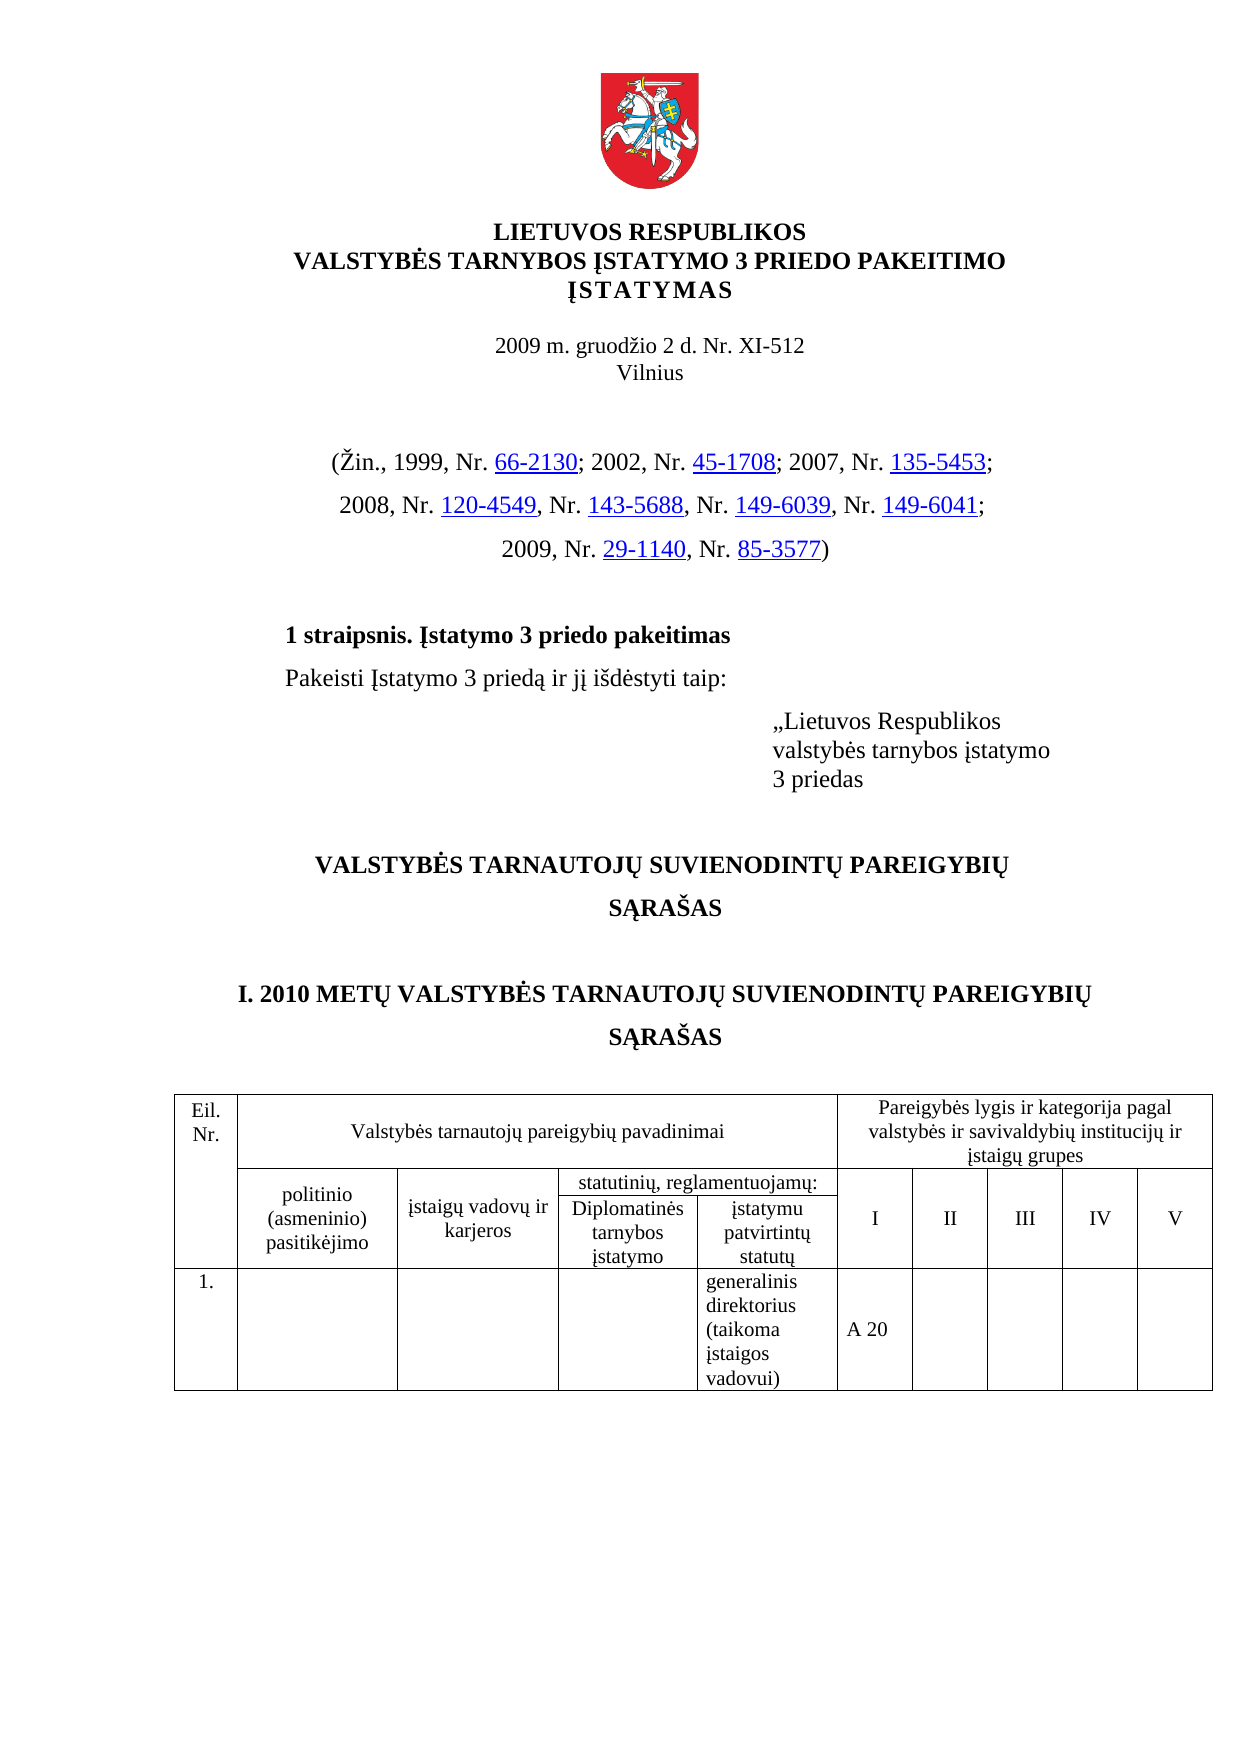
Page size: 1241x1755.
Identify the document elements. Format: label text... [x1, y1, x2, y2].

text 2009 m. gruodžio 2 d. Nr. XI-512 Vilnius [177, 332, 1122, 385]
text VALSTYBĖS TARNAUTOJŲ SUVIENODINTŲ PAREIGYBIŲ [210, 850, 1120, 879]
table_cell A 20 [838, 1269, 912, 1389]
table_cell II [913, 1169, 987, 1268]
table_cell I [838, 1169, 912, 1268]
text Pakeisti Įstatymo 3 priedą ir jį išdėstyti taip: [210, 663, 1120, 692]
table_cell [398, 1269, 558, 1389]
text 2008, Nr. 120-4549, Nr. 143-5688, Nr. 149-6039, Nr. 149-6041; [210, 491, 1120, 519]
table_cell Diplomatinės tarnybos įstatymo [559, 1196, 697, 1268]
table_cell [238, 1269, 397, 1389]
text I. 2010 METŲ VALSTYBĖS TARNAUTOJŲ SUVIENODINTŲ PAREIGYBIŲ SĄRAŠAS [210, 979, 1120, 1051]
text 2009, Nr. 29-1140, Nr. 85-3577) [210, 534, 1120, 562]
table_cell įstatymu patvirtintų statutų [698, 1196, 837, 1268]
table_cell IV [1063, 1169, 1137, 1268]
text valstybės tarnybos įstatymo [772, 735, 1120, 764]
table_header Valstybės tarnautojų pareigybių pavadinimai [238, 1095, 837, 1167]
text SĄRAŠAS [210, 893, 1120, 922]
table_cell politinio (asmeninio) pasitikėjimo [238, 1169, 397, 1268]
text 1 straipsnis. Įstatymo 3 priedo pakeitimas [210, 620, 1120, 649]
table_cell [988, 1269, 1062, 1389]
table_cell [913, 1269, 987, 1389]
table_header Pareigybės lygis ir kategorija pagal valstybės ir savivaldybių institucijų ir įstaigų grupes [838, 1095, 1212, 1167]
table_cell [1063, 1269, 1137, 1389]
text 3 priedas [772, 764, 1120, 792]
text (Žin., 1999, Nr. 66-2130; 2002, Nr. 45-1708; 2007, Nr. 135-5453; [210, 447, 1120, 476]
table_cell generalinis direktorius (taikoma įstaigos vadovui) [698, 1269, 837, 1389]
table_cell [1138, 1269, 1212, 1389]
text „Lietuvos Respublikos [772, 706, 1120, 735]
table_cell statutinių, reglamentuojamų: [559, 1169, 837, 1195]
text ĮSTATYMAS [177, 275, 1122, 304]
text VALSTYBĖS TARNYBOS ĮSTATYMO 3 PRIEDO PAKEITIMO [177, 246, 1122, 275]
table_cell [559, 1269, 697, 1389]
table_cell įstaigų vadovų ir karjeros [398, 1169, 558, 1268]
table_header Eil. Nr. [175, 1095, 237, 1268]
text LIETUVOS RESPUBLIKOS [177, 217, 1122, 246]
table_cell V [1138, 1169, 1212, 1268]
table_cell III [988, 1169, 1062, 1268]
table_cell 1. [175, 1269, 237, 1389]
